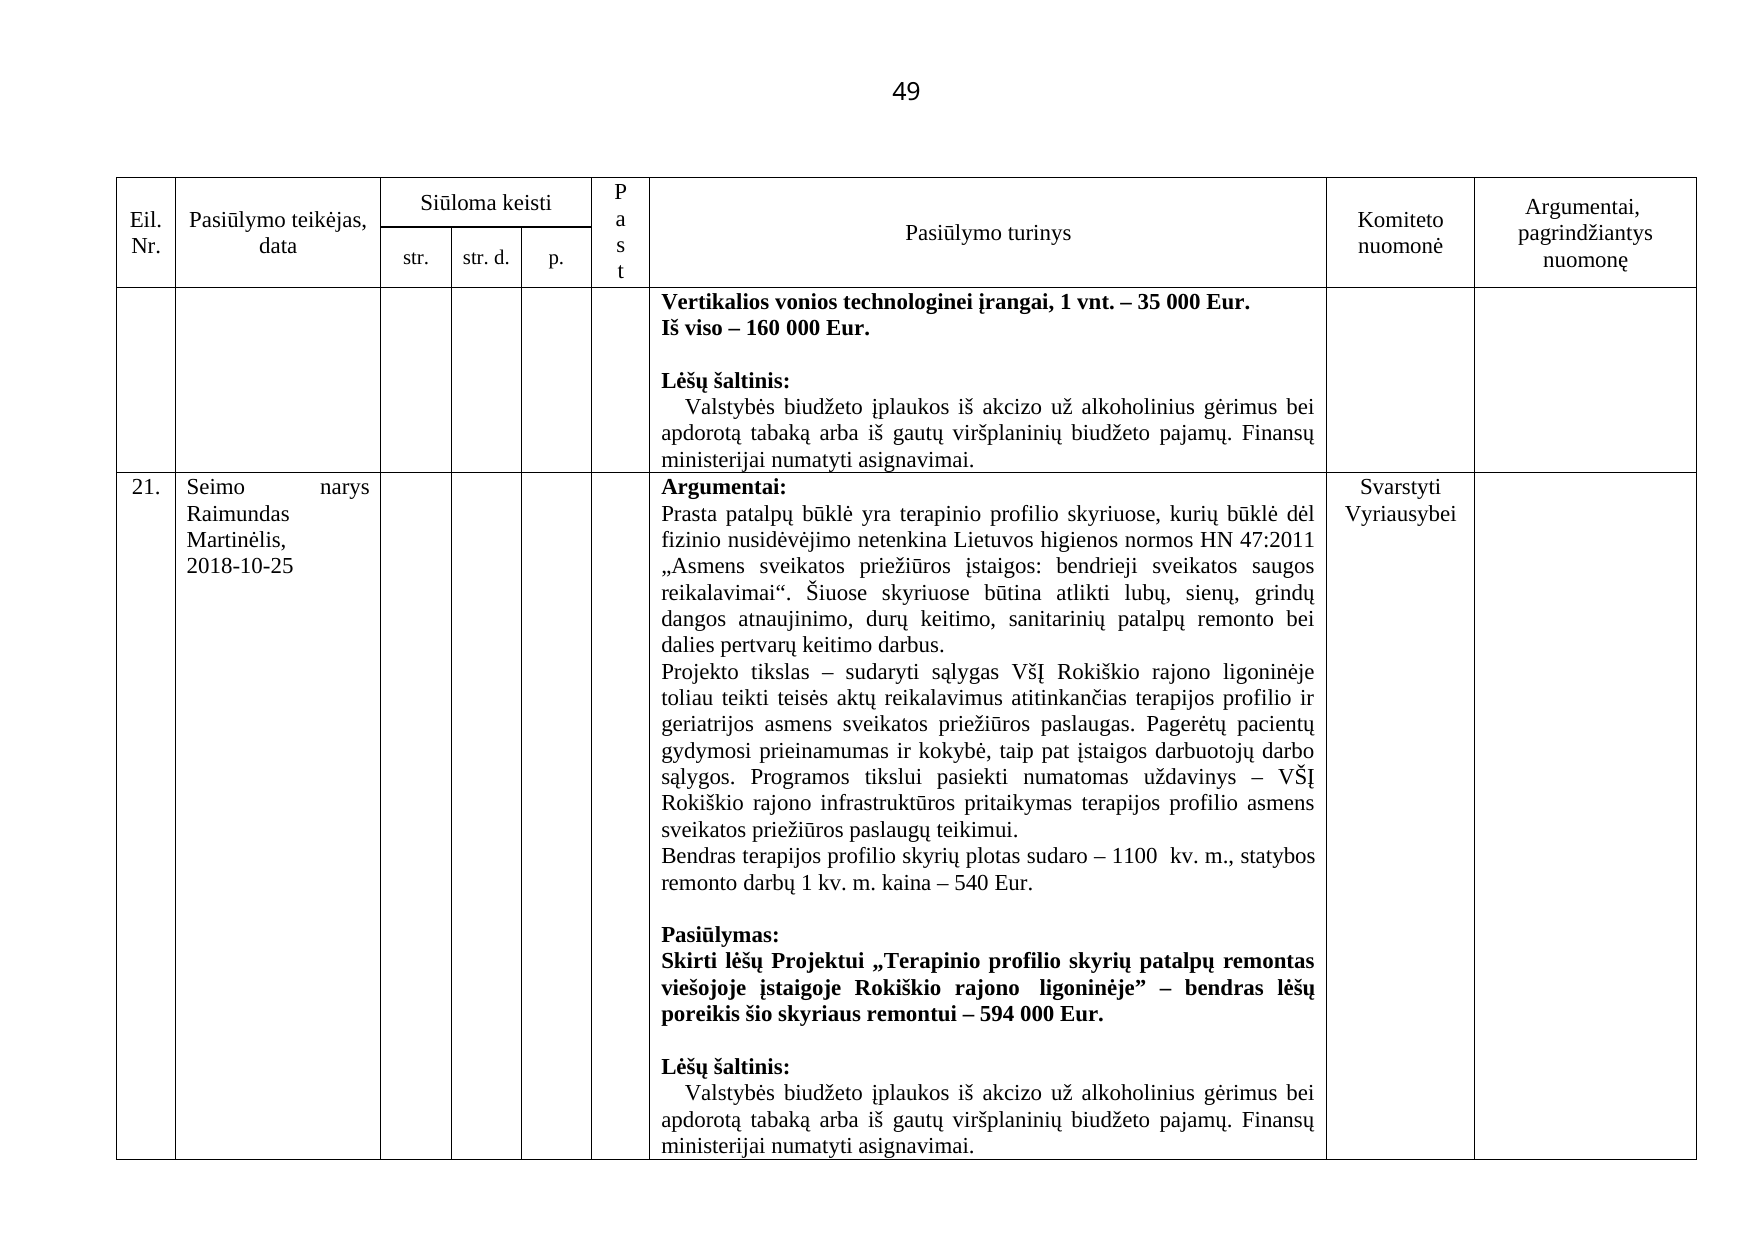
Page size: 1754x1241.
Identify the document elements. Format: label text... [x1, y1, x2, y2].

table_cell Argumentai: Prasta patalpų būklė yra terapinio profilio skyriuose, kurių būklė dėl fizinio nusidėvėjimo netenkina Lietuvos higienos normos HN 47:2011 „Asmens sveikatos priežiūros įstaigos: bendrieji sveikatos saugos reikalavimai“. Šiuose skyriuose būtina atlikti lubų, sienų, grindų dangos atnaujinimo, durų keitimo, sanitarinių patalpų remonto bei dalies pertvarų keitimo darbus. Projekto tikslas – sudaryti sąlygas VšĮ Rokiškio rajono ligoninėje toliau teikti teisės aktų reikalavimus atitinkančias terapijos profilio ir geriatrijos asmens sveikatos priežiūros paslaugas. Pagerėtų pacientų gydymosi prieinamumas ir kokybė, taip pat įstaigos darbuotojų darbo sąlygos. Programos tikslui pasiekti numatomas uždavinys – VŠĮ Rokiškio rajono infrastruktūros pritaikymas terapijos profilio asmens sveikatos priežiūros paslaugų teikimui. Bendras terapijos profilio skyrių plotas sudaro – 1100 kv. m., statybos remonto darbų 1 kv. m. kaina – 540 Eur. Pasiūlymas: Skirti lėšų Projektui „Terapinio profilio skyrių patalpų remontas viešojoje įstaigoje Rokiškio rajono ligoninėje” – bendras lėšų poreikis šio skyriaus remontui – 594 000 Eur. Lėšų šaltinis: Valstybės biudžeto įplaukos iš akcizo už alkoholinius gėrimus bei apdorotą tabaką arba iš gautų viršplaninių biudžeto pajamų. Finansų ministerijai numatyti asignavimai. [650, 473, 1326, 1158]
table_cell Vertikalios vonios technologinei įrangai, 1 vnt. – 35 000 Eur. Iš viso – 160 000 Eur. Lėšų šaltinis: Valstybės biudžeto įplaukos iš akcizo už alkoholinius gėrimus bei apdorotą tabaką arba iš gautų viršplaninių biudžeto pajamų. Finansų ministerijai numatyti asignavimai. [650, 288, 1326, 472]
table_header Pasiūlymo turinys [650, 178, 1326, 287]
table_cell [1475, 473, 1696, 1158]
table_cell p. [522, 228, 591, 287]
table_cell [1327, 288, 1474, 472]
table_cell [452, 473, 521, 1158]
table_cell Seimo narys Raimundas Martinėlis, 2018-10-25 [176, 473, 380, 1158]
table_header Pastabos [592, 178, 649, 287]
table_header Siūloma keisti [381, 178, 591, 226]
table_cell str. [381, 228, 451, 287]
table_cell [1475, 288, 1696, 472]
table_header Eil. Nr. [117, 178, 175, 287]
table_header Komiteto nuomonė [1327, 178, 1474, 287]
table_cell [176, 288, 380, 472]
table_cell 21. [117, 473, 175, 1158]
table_header Argumentai, pagrindžiantys nuomonę [1475, 178, 1696, 287]
table_cell [522, 288, 591, 472]
table_cell [522, 473, 591, 1158]
table_cell [452, 288, 521, 472]
table_cell Svarstyti Vyriausybei [1327, 473, 1474, 1158]
table_cell [592, 288, 649, 472]
table_cell [381, 288, 451, 472]
table_cell str. d. [452, 228, 521, 287]
table_header Pasiūlymo teikėjas, data [176, 178, 380, 287]
table_cell [592, 473, 649, 1158]
table_cell [117, 288, 175, 472]
table_cell [381, 473, 451, 1158]
